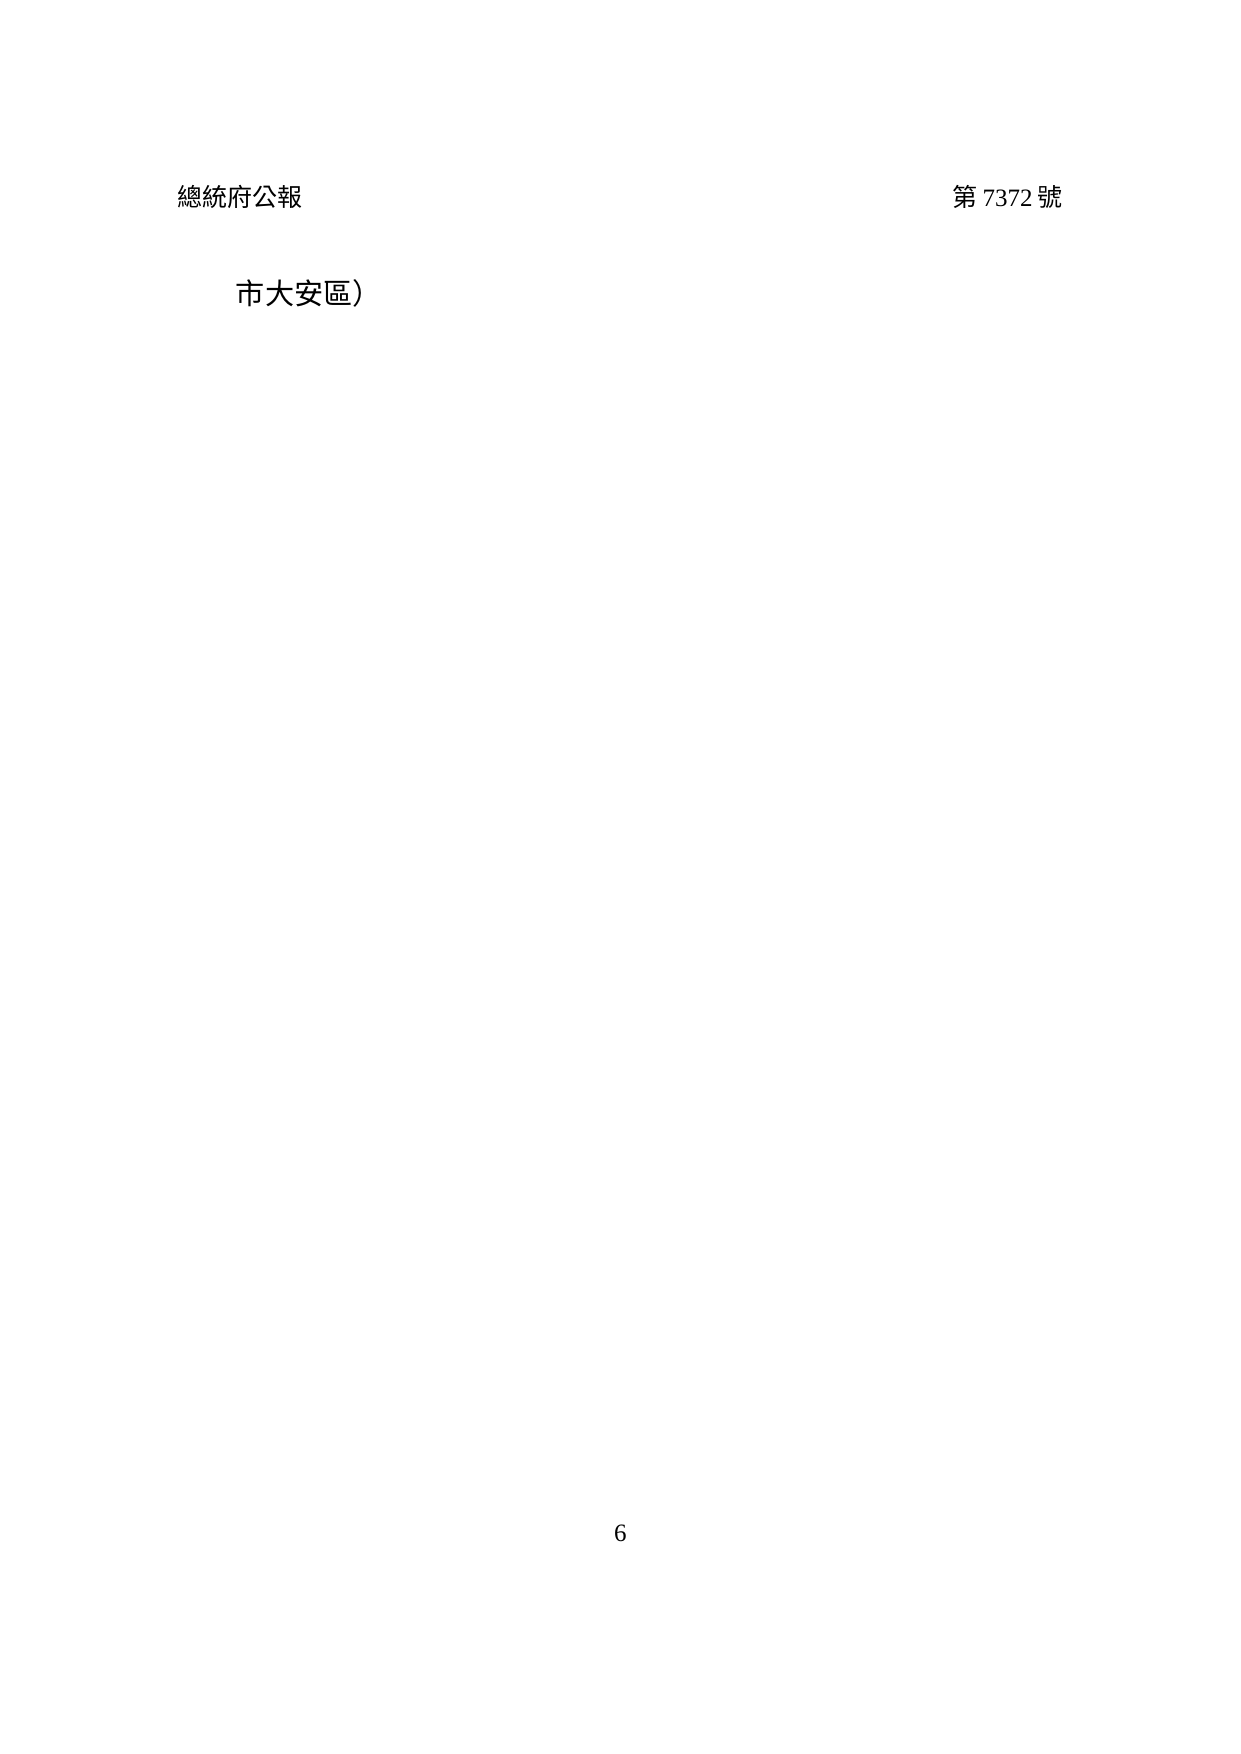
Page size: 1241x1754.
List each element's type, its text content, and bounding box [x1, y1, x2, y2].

text 市大安區） [206, 266, 1063, 314]
